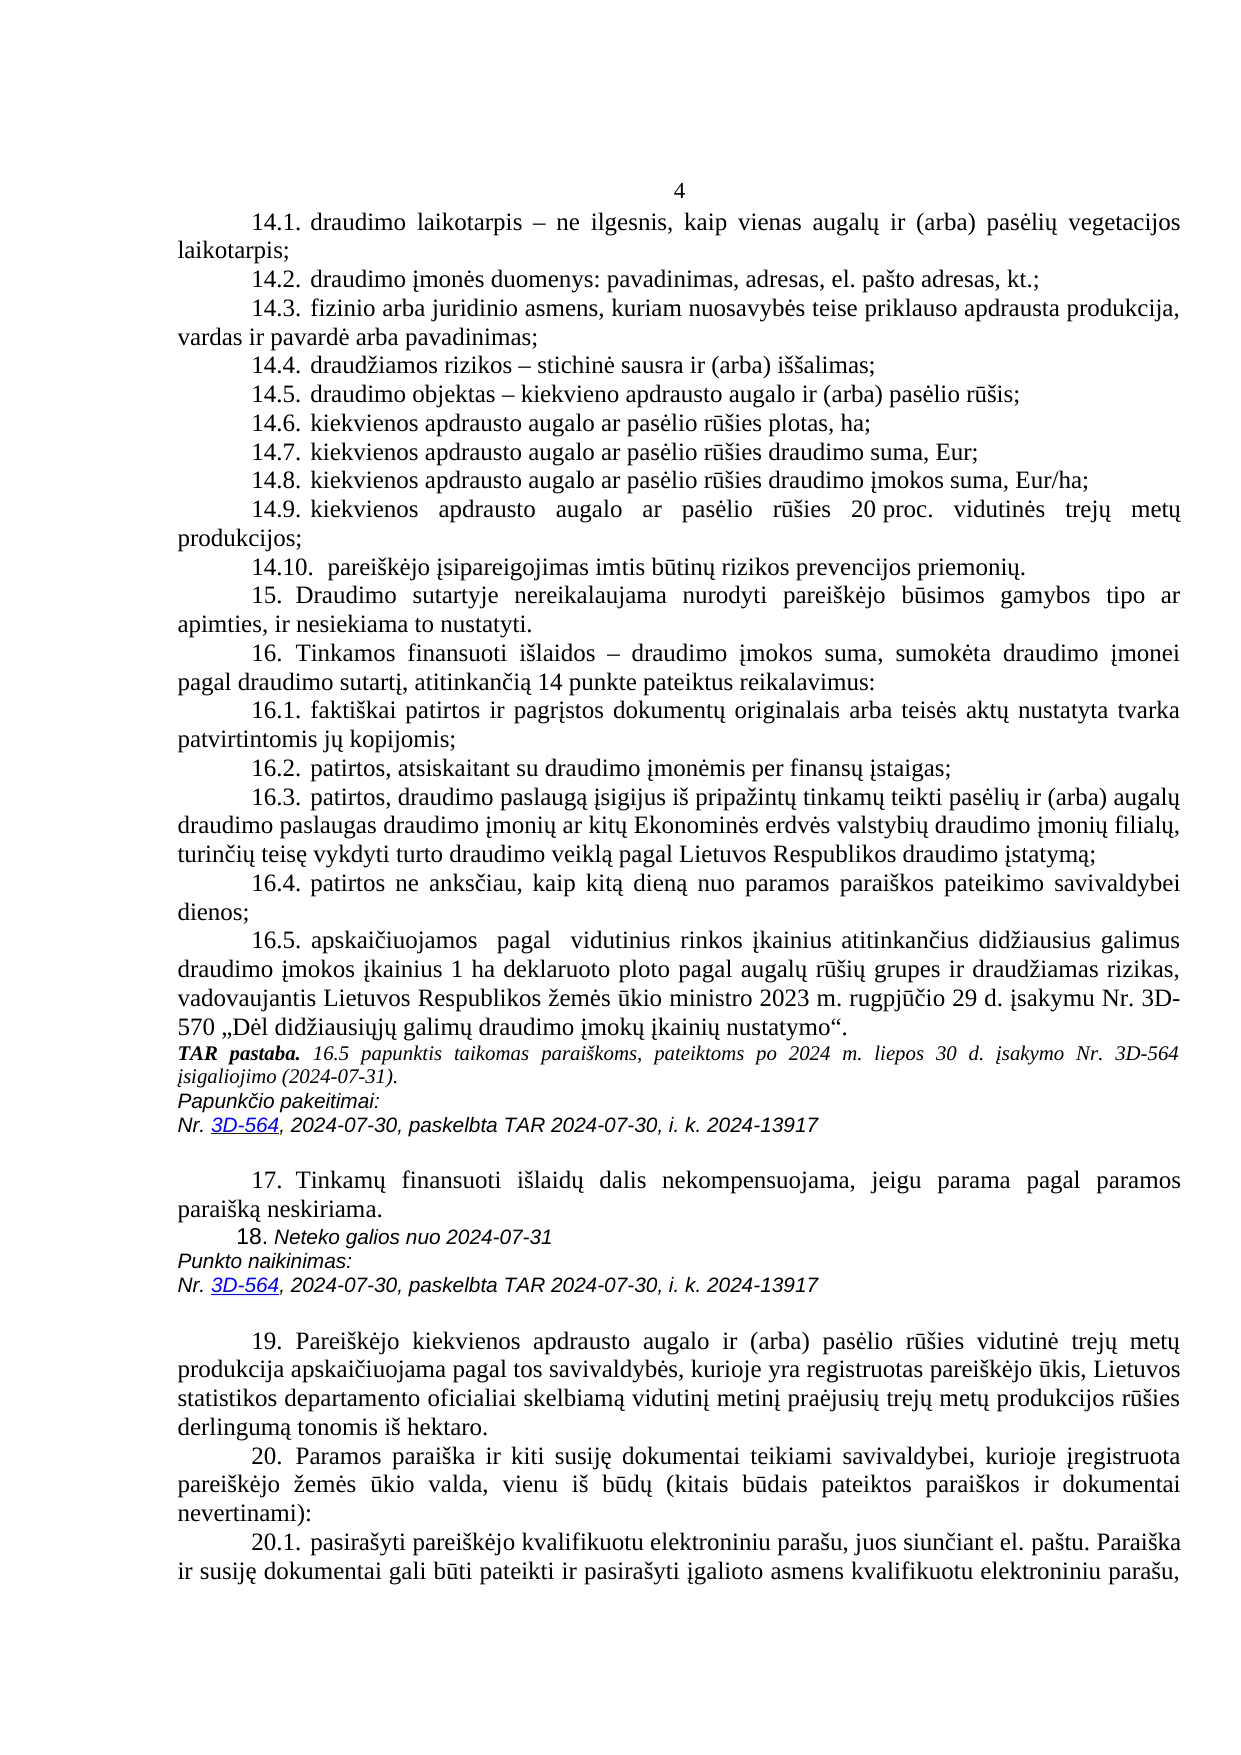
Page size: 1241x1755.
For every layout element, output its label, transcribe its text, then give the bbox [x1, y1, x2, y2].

text 17. Tinkamų finansuoti išlaidų dalis nekompensuojama, jeigu parama pagal paramos paraišką neskiriama. [177, 1165, 1181, 1223]
text 14.5. draudimo objektas – kiekvieno apdrausto augalo ir (arba) pasėlio rūšis; [177, 379, 1181, 408]
text 14.9. kiekvienos apdrausto augalo ar pasėlio rūšies 20 proc. vidutinės trejų metų produkcijos; [177, 494, 1181, 552]
text 19. Pareiškėjo kiekvienos apdrausto augalo ir (arba) pasėlio rūšies vidutinė trejų metų produkcija apskaičiuojama pagal tos savivaldybės, kurioje yra registruotas pareiškėjo ūkis, Lietuvos statistikos departamento oficialiai skelbiamą vidutinį metinį praėjusių trejų metų produkcijos rūšies derlingumą tonomis iš hektaro. [177, 1326, 1181, 1441]
text 14.4. draudžiamos rizikos – stichinė sausra ir (arba) iššalimas; [177, 350, 1181, 379]
text Papunkčio pakeitimai: [177, 1088, 1181, 1112]
text 16.2. patirtos, atsiskaitant su draudimo įmonėmis per finansų įstaigas; [177, 753, 1181, 782]
text Punkto naikinimas: [177, 1249, 1181, 1273]
text 20.1. pasirašyti pareiškėjo kvalifikuotu elektroniniu parašu, juos siunčiant el. paštu. Paraiška ir susiję dokumentai gali būti pateikti ir pasirašyti įgalioto asmens kvalifikuotu elektroniniu parašu, [177, 1527, 1181, 1584]
text 16.1. faktiškai patirtos ir pagrįstos dokumentų originalais arba teisės aktų nustatyta tvarka patvirtintomis jų kopijomis; [177, 695, 1181, 753]
text 20. Paramos paraiška ir kiti susiję dokumentai teikiami savivaldybei, kurioje įregistruota pareiškėjo žemės ūkio valda, vienu iš būdų (kitais būdais pateiktos paraiškos ir dokumentai nevertinami): [177, 1441, 1181, 1527]
text 16.3. patirtos, draudimo paslaugą įsigijus iš pripažintų tinkamų teikti pasėlių ir (arba) augalų draudimo paslaugas draudimo įmonių ar kitų Ekonominės erdvės valstybių draudimo įmonių filialų, turinčių teisę vykdyti turto draudimo veiklą pagal Lietuvos Respublikos draudimo įstatymą; [177, 782, 1181, 868]
text 16.4. patirtos ne anksčiau, kaip kitą dieną nuo paramos paraiškos pateikimo savivaldybei dienos; [177, 868, 1181, 925]
text TAR pastaba. 16.5 papunktis taikomas paraiškoms, pateiktoms po 2024 m. liepos 30 d. įsakymo Nr. 3D-564 įsigaliojimo (2024-07-31). [177, 1040, 1181, 1088]
text 14.8. kiekvienos apdrausto augalo ar pasėlio rūšies draudimo įmokos suma, Eur/ha; [177, 465, 1181, 494]
text 15. Draudimo sutartyje nereikalaujama nurodyti pareiškėjo būsimos gamybos tipo ar apimties, ir nesiekiama to nustatyti. [177, 580, 1181, 638]
text 14.6. kiekvienos apdrausto augalo ar pasėlio rūšies plotas, ha; [177, 408, 1181, 437]
text Nr. 3D-564, 2024-07-30, paskelbta TAR 2024-07-30, i. k. 2024-13917 [177, 1273, 1181, 1297]
text 16. Tinkamos finansuoti išlaidos – draudimo įmokos suma, sumokėta draudimo įmonei pagal draudimo sutartį, atitinkančią 14 punkte pateiktus reikalavimus: [177, 638, 1181, 695]
text 14.7. kiekvienos apdrausto augalo ar pasėlio rūšies draudimo suma, Eur; [177, 437, 1181, 465]
text Nr. 3D-564, 2024-07-30, paskelbta TAR 2024-07-30, i. k. 2024-13917 [177, 1112, 1181, 1136]
text 18. Neteko galios nuo 2024-07-31 [177, 1223, 1181, 1249]
text 16.5. apskaičiuojamos pagal vidutinius rinkos įkainius atitinkančius didžiausius galimus draudimo įmokos įkainius 1 ha deklaruoto ploto pagal augalų rūšių grupes ir draudžiamas rizikas, vadovaujantis Lietuvos Respublikos žemės ūkio ministro 2023 m. rugpjūčio 29 d. įsakymu Nr. 3D-570 „Dėl didžiausiųjų galimų draudimo įmokų įkainių nustatymo“. [177, 925, 1181, 1040]
text 14.1. draudimo laikotarpis – ne ilgesnis, kaip vienas augalų ir (arba) pasėlių vegetacijos laikotarpis; [177, 207, 1181, 264]
text 14.2. draudimo įmonės duomenys: pavadinimas, adresas, el. pašto adresas, kt.; [177, 264, 1181, 293]
text 14.3. fizinio arba juridinio asmens, kuriam nuosavybės teise priklauso apdrausta produkcija, vardas ir pavardė arba pavadinimas; [177, 293, 1181, 350]
text 14.10. pareiškėjo įsipareigojimas imtis būtinų rizikos prevencijos priemonių. [177, 552, 1181, 580]
